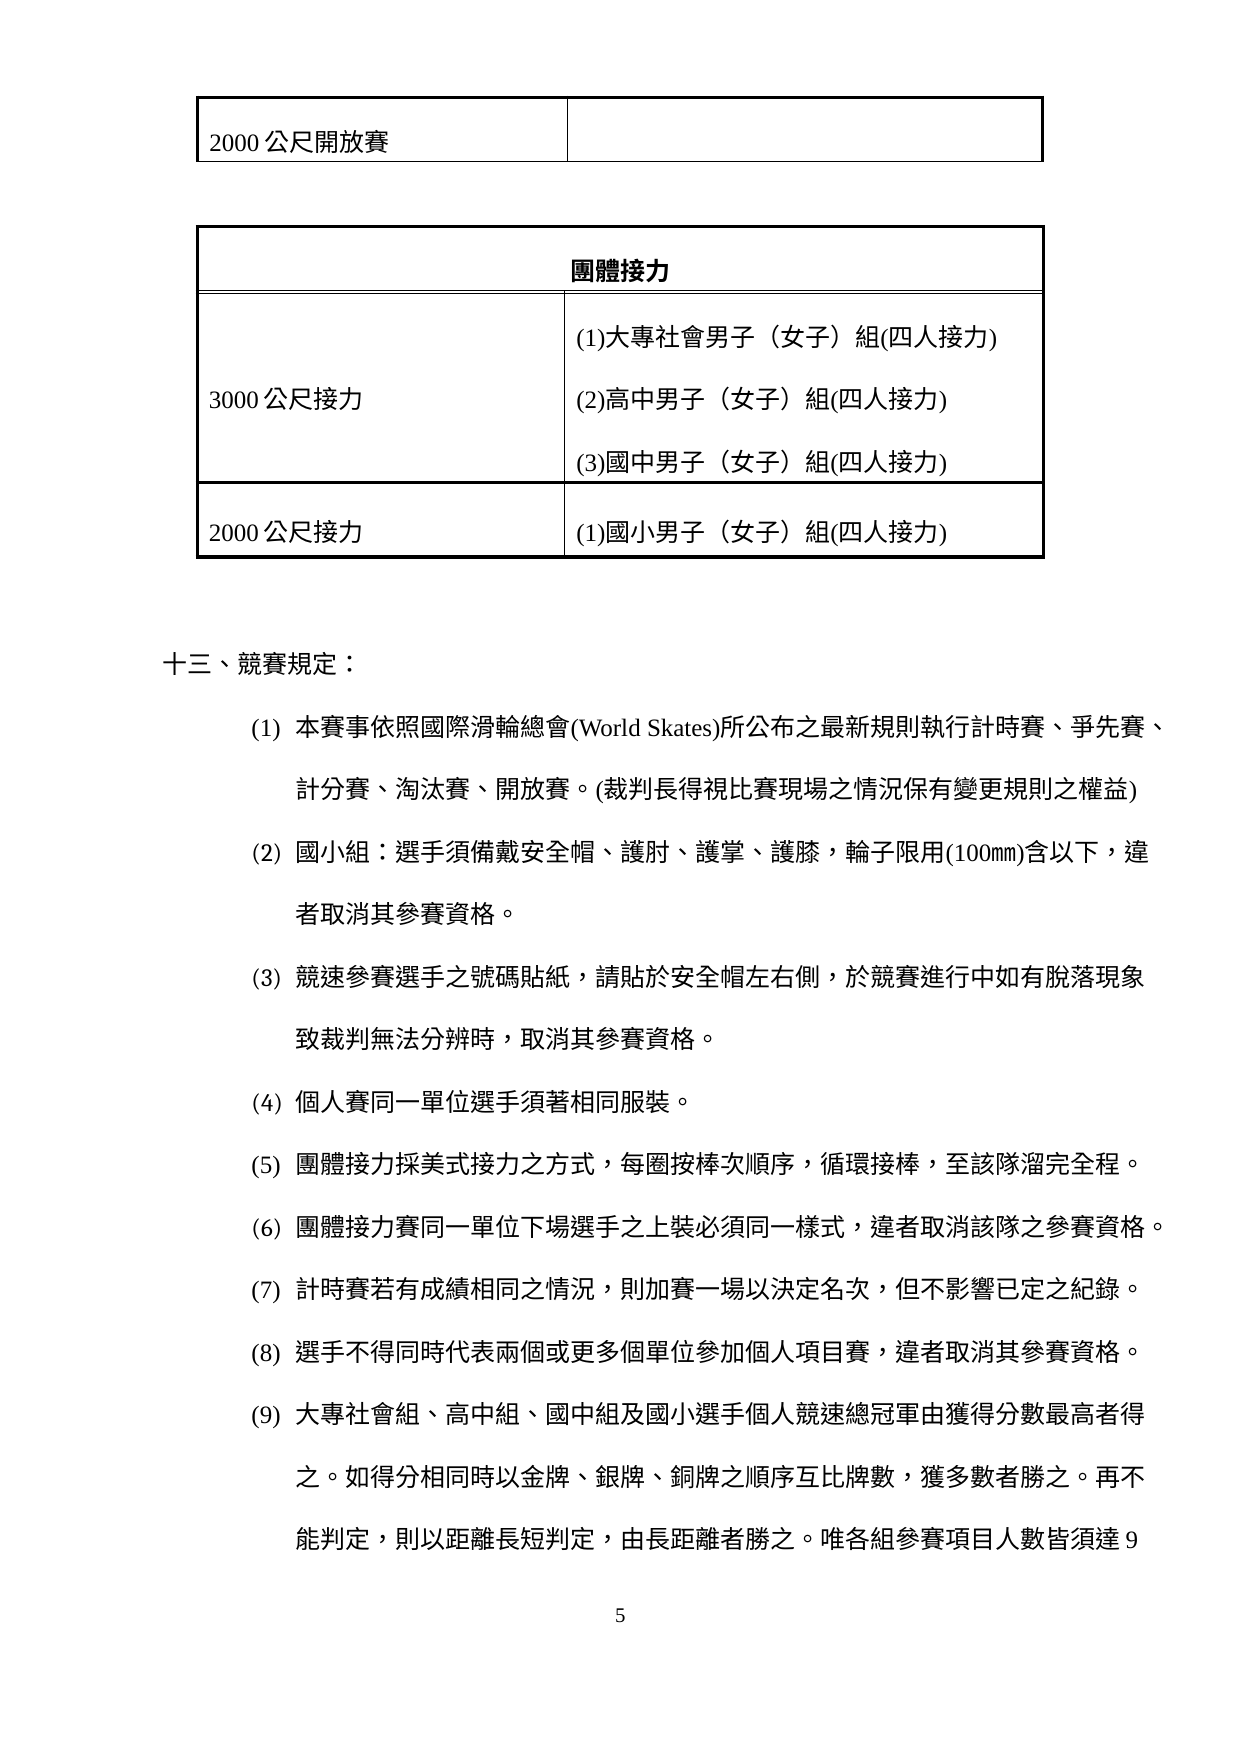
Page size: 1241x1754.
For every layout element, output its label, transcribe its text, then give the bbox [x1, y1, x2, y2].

table_cell (1)大專社會男子（女子）組(四人接力) (2)高中男子（女子）組(四人接力) (3)國中男子（女子）組(四人接力) [565, 294, 1042, 481]
text 十三、競賽規定： [162, 621, 1152, 683]
table_cell [568, 99, 1041, 161]
list 計時賽若有成績相同之情況，則加賽一場以決定名次，但不影響已定之紀錄。 [251, 1246, 1152, 1308]
table_cell 2000公尺開放賽 [199, 99, 567, 161]
list 本賽事依照國際滑輪總會(World Skates)所公布之最新規則執行計時賽、爭先賽、計分賽、淘汰賽、開放賽。(裁判長得視比賽現場之情況保有變更規則之權益) [251, 683, 1152, 808]
table_cell 2000公尺接力 [199, 484, 564, 555]
list 團體接力賽同一單位下場選手之上裝必須同一樣式，違者取消該隊之參賽資格。 [251, 1183, 1152, 1246]
list 大專社會組、高中組、國中組及國小選手個人競速總冠軍由獲得分數最高者得之。如得分相同時以金牌、銀牌、銅牌之順序互比牌數，獲多數者勝之。再不能判定，則以距離長短判定，由長距離者勝之。唯各組參賽項目人數皆須達9 [251, 1371, 1152, 1558]
list 競速參賽選手之號碼貼紙，請貼於安全帽左右側，於競賽進行中如有脫落現象致裁判無法分辨時，取消其參賽資格。 [251, 933, 1152, 1058]
table_cell 3000公尺接力 [199, 294, 564, 481]
table_cell (1)國小男子（女子）組(四人接力) [565, 484, 1042, 555]
list 團體接力採美式接力之方式，每圈按棒次順序，循環接棒，至該隊溜完全程。 [251, 1121, 1152, 1183]
list 選手不得同時代表兩個或更多個單位參加個人項目賽，違者取消其參賽資格。 [251, 1308, 1152, 1371]
list 國小組：選手須備戴安全帽、護肘、護掌、護膝，輪子限用(100㎜)含以下，違者取消其參賽資格。 [251, 808, 1152, 933]
list 個人賽同一單位選手須著相同服裝。 [251, 1058, 1152, 1121]
table_header 團體接力 [199, 228, 1042, 290]
